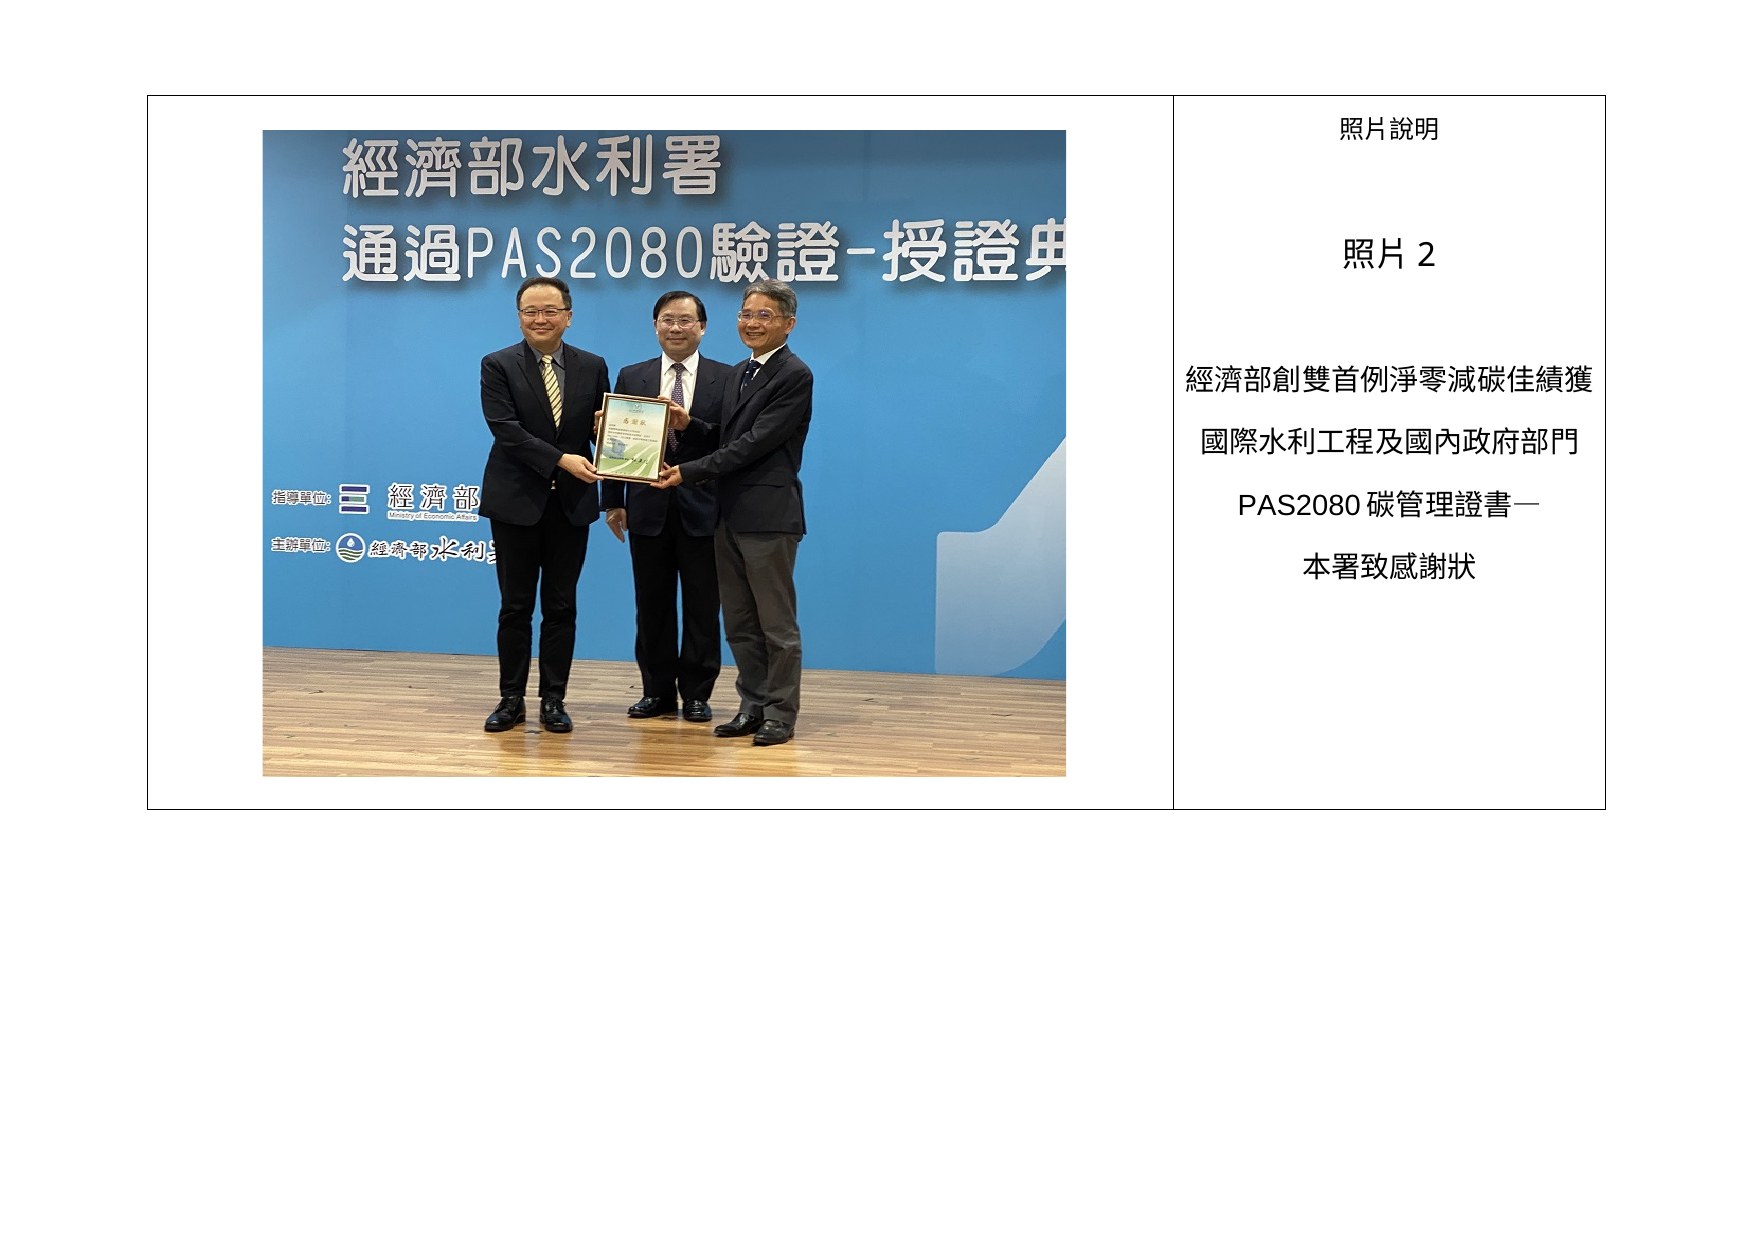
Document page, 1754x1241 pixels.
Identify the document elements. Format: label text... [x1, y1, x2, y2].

picture [262, 130, 1067, 777]
table_header 照片說明 照片2 經濟部創雙首例淨零減碳佳績獲國際水利工程及國內政府部門PAS2080碳管理證書— 本署致感謝狀 [1174, 96, 1605, 809]
table_header [148, 96, 1173, 809]
